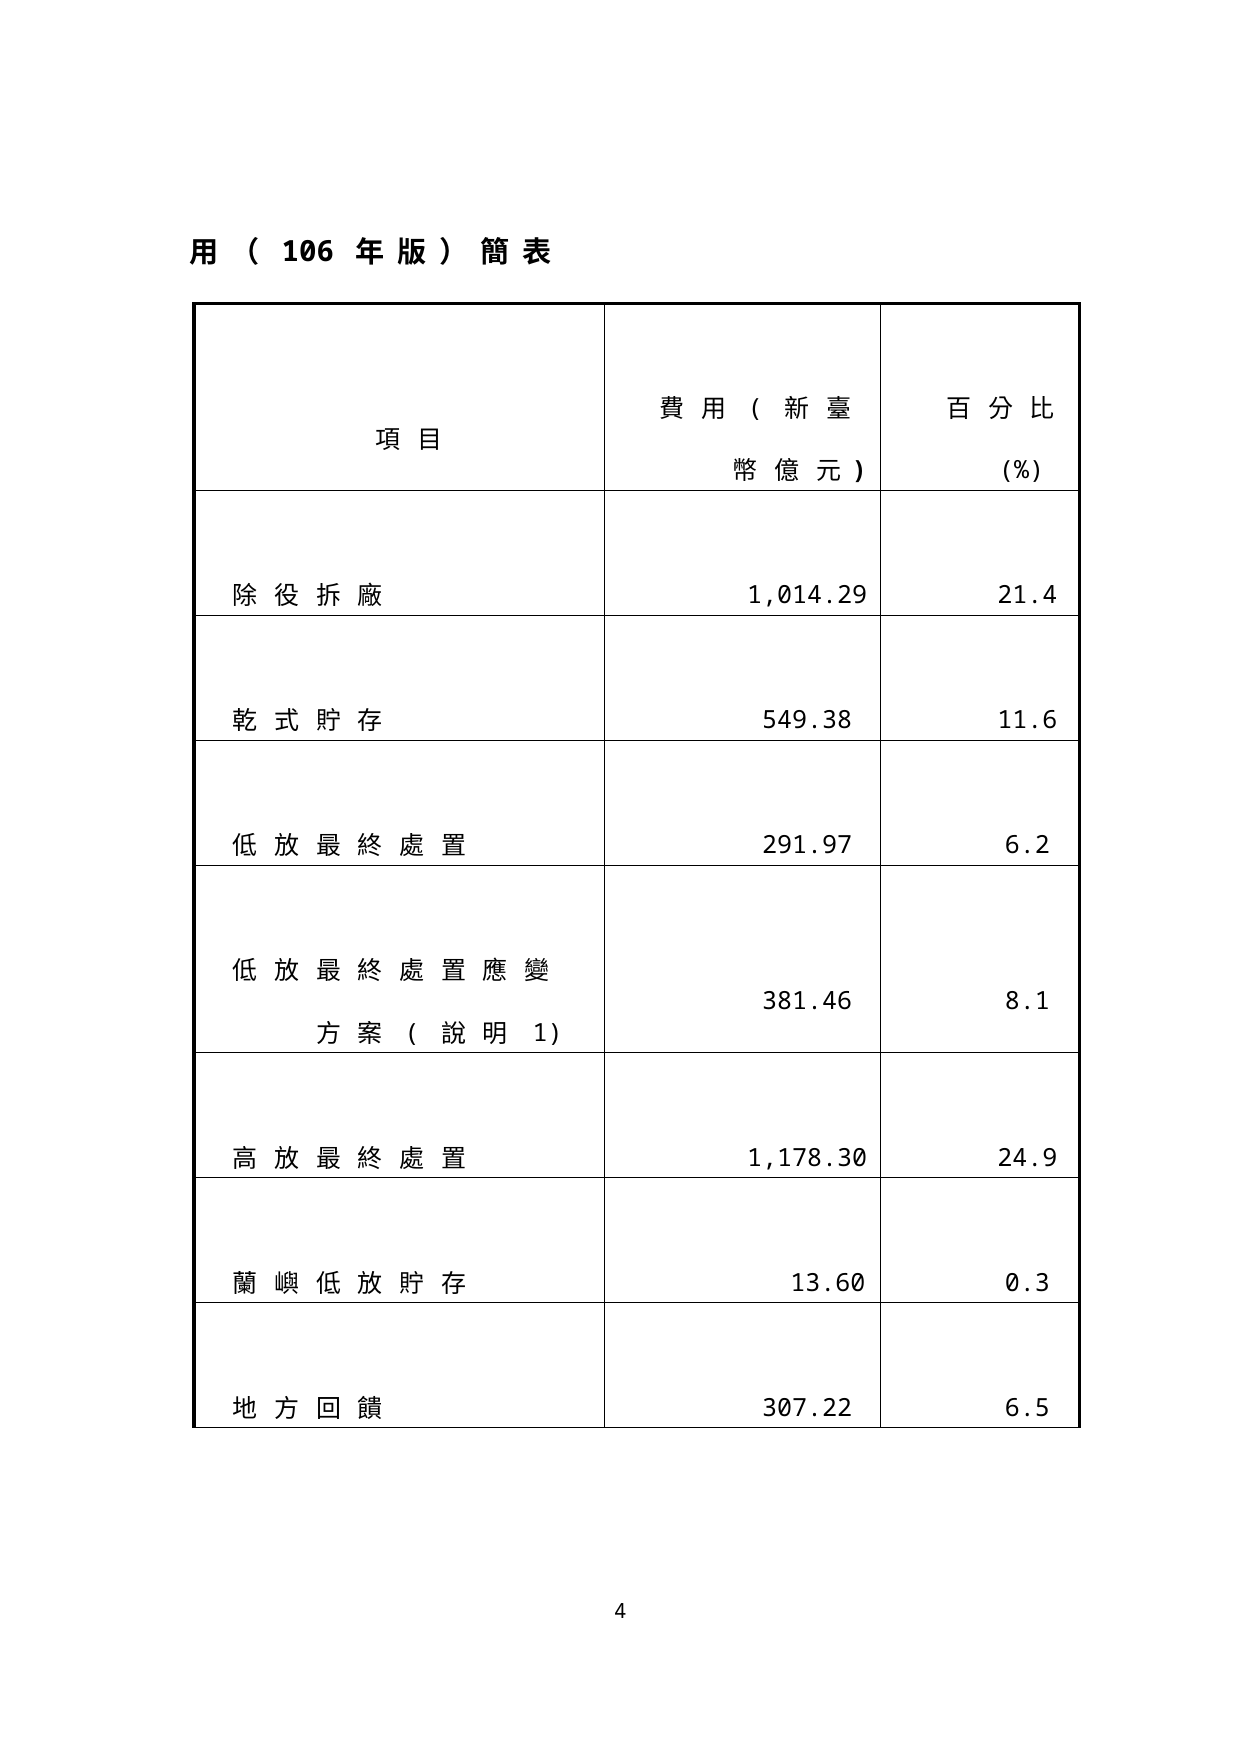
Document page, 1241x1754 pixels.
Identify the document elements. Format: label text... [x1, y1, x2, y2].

table_cell 8.1 [881, 866, 1078, 1052]
table_cell 549.38 [605, 616, 880, 740]
table_header 費用(新臺幣億元) [605, 305, 880, 490]
table_cell 307.22 [605, 1303, 880, 1427]
table_cell 0.3 [881, 1178, 1078, 1302]
table_cell 低放最終處置應變方案(說明1) [196, 866, 604, 1052]
table_header 項目 [196, 305, 604, 490]
table_cell 24.9 [881, 1053, 1078, 1177]
table_cell 乾式貯存 [196, 616, 604, 740]
table_cell 11.6 [881, 616, 1078, 740]
table_cell 1,014.29 [605, 491, 880, 615]
table_cell 291.97 [605, 741, 880, 865]
table_cell 381.46 [605, 866, 880, 1052]
table_header 百分比(%) [881, 305, 1078, 490]
table_cell 6.2 [881, 741, 1078, 865]
table_cell 1,178.30 [605, 1053, 880, 1177]
table_cell 蘭嶼低放貯存 [196, 1178, 604, 1302]
table_cell 21.4 [881, 491, 1078, 615]
table_cell 除役拆廠 [196, 491, 604, 615]
table_cell 高放最終處置 [196, 1053, 604, 1177]
table_cell 地方回饋 [196, 1303, 604, 1427]
text 用（106年版）簡表 [183, 177, 1058, 302]
table_cell 低放最終處置 [196, 741, 604, 865]
table_cell 6.5 [881, 1303, 1078, 1427]
table_cell 13.60 [605, 1178, 880, 1302]
